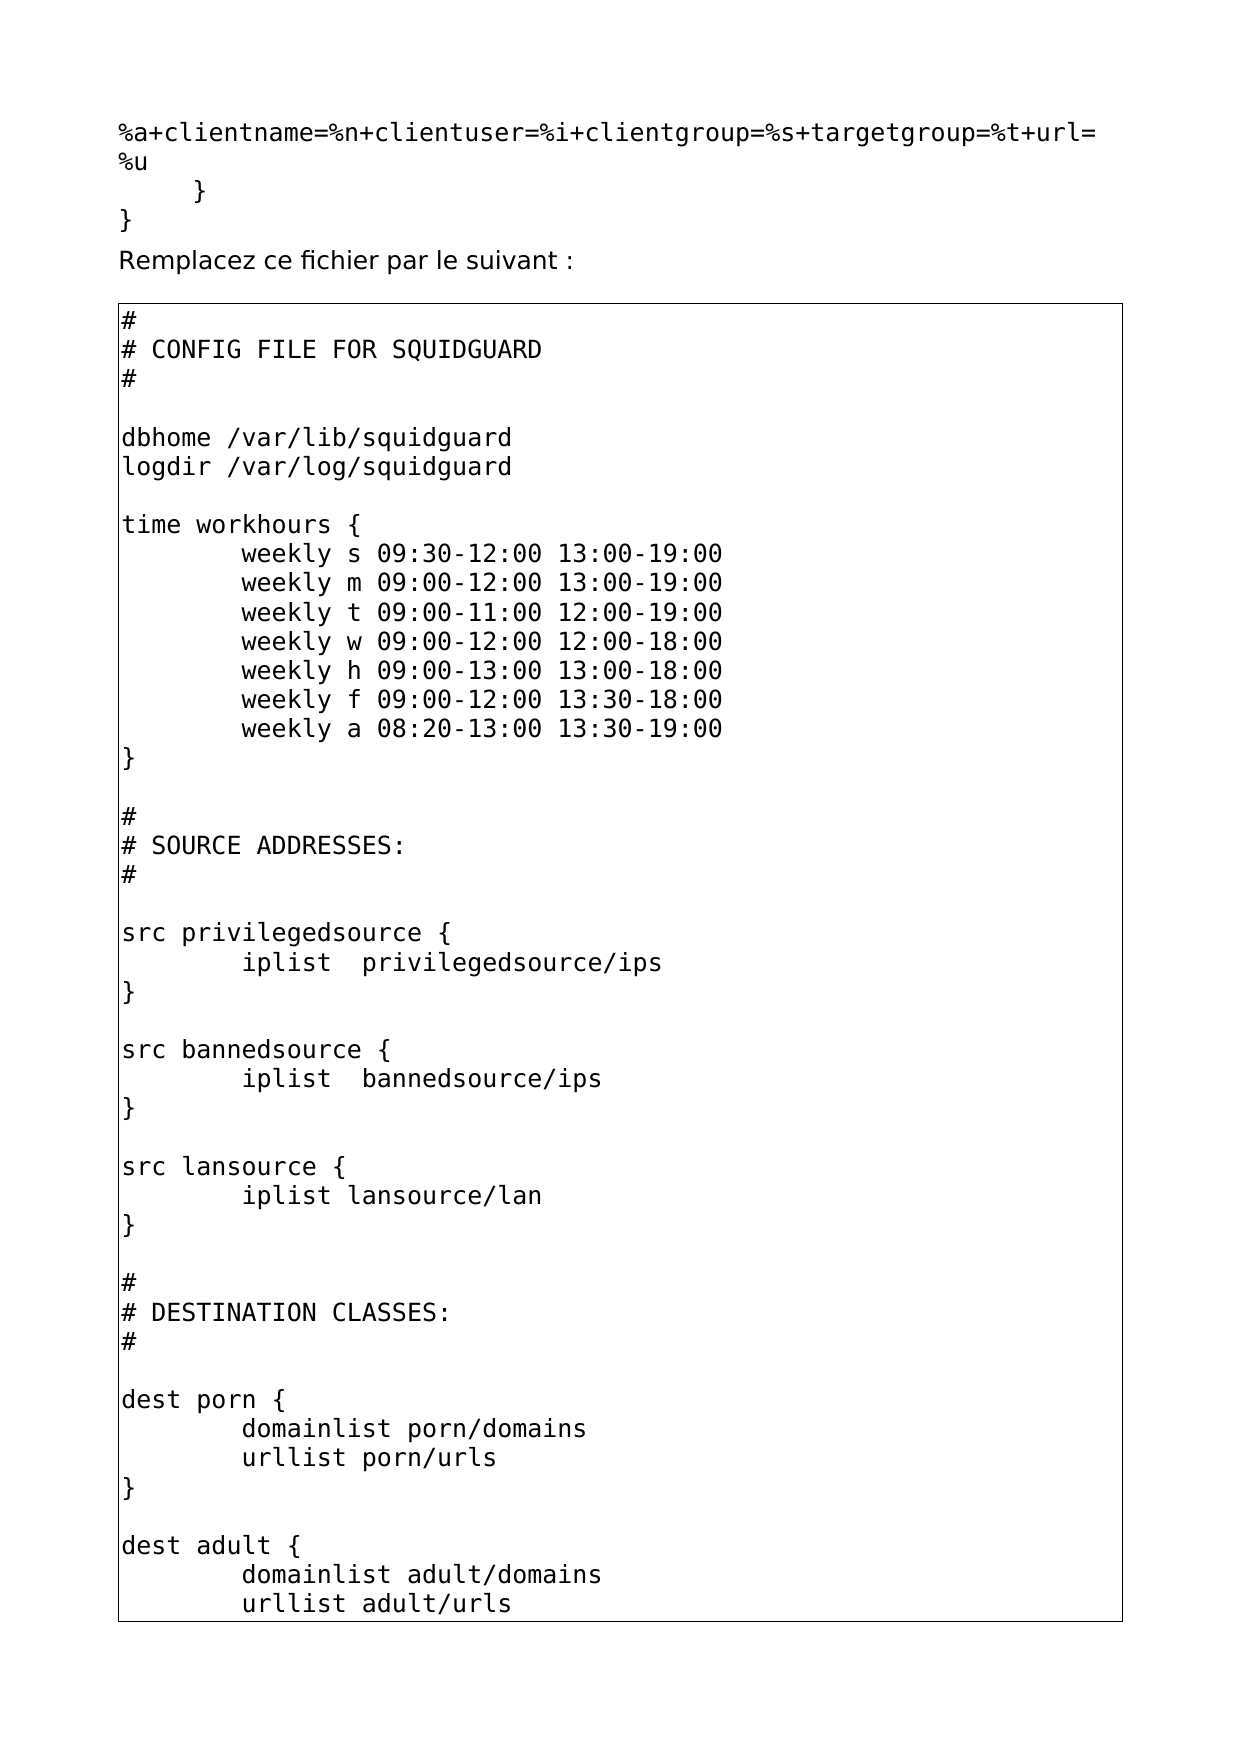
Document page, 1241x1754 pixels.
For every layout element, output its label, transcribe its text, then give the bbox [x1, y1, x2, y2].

table_header # # CONFIG FILE FOR SQUIDGUARD # dbhome /var/lib/squidguard logdir /var/log/squidguard time workhours { weekly s 09:30-12:00 13:00-19:00 weekly m 09:00-12:00 13:00-19:00 weekly t 09:00-11:00 12:00-19:00 weekly w 09:00-12:00 12:00-18:00 weekly h 09:00-13:00 13:00-18:00 weekly f 09:00-12:00 13:30-18:00 weekly a 08:20-13:00 13:30-19:00 } # # SOURCE ADDRESSES: # src privilegedsource { iplist privilegedsource/ips } src bannedsource { iplist bannedsource/ips } src lansource { iplist lansource/lan } # # DESTINATION CLASSES: # dest porn { domainlist porn/domains urllist porn/urls } dest adult { domainlist adult/domains urllist adult/urls [119, 304, 1122, 1621]
text Remplacez ce fichier par le suivant : [118, 247, 1122, 276]
text %a+clientname=%n+clientuser=%i+clientgroup=%s+targetgroup=%t+url=%u } } [118, 118, 1122, 235]
